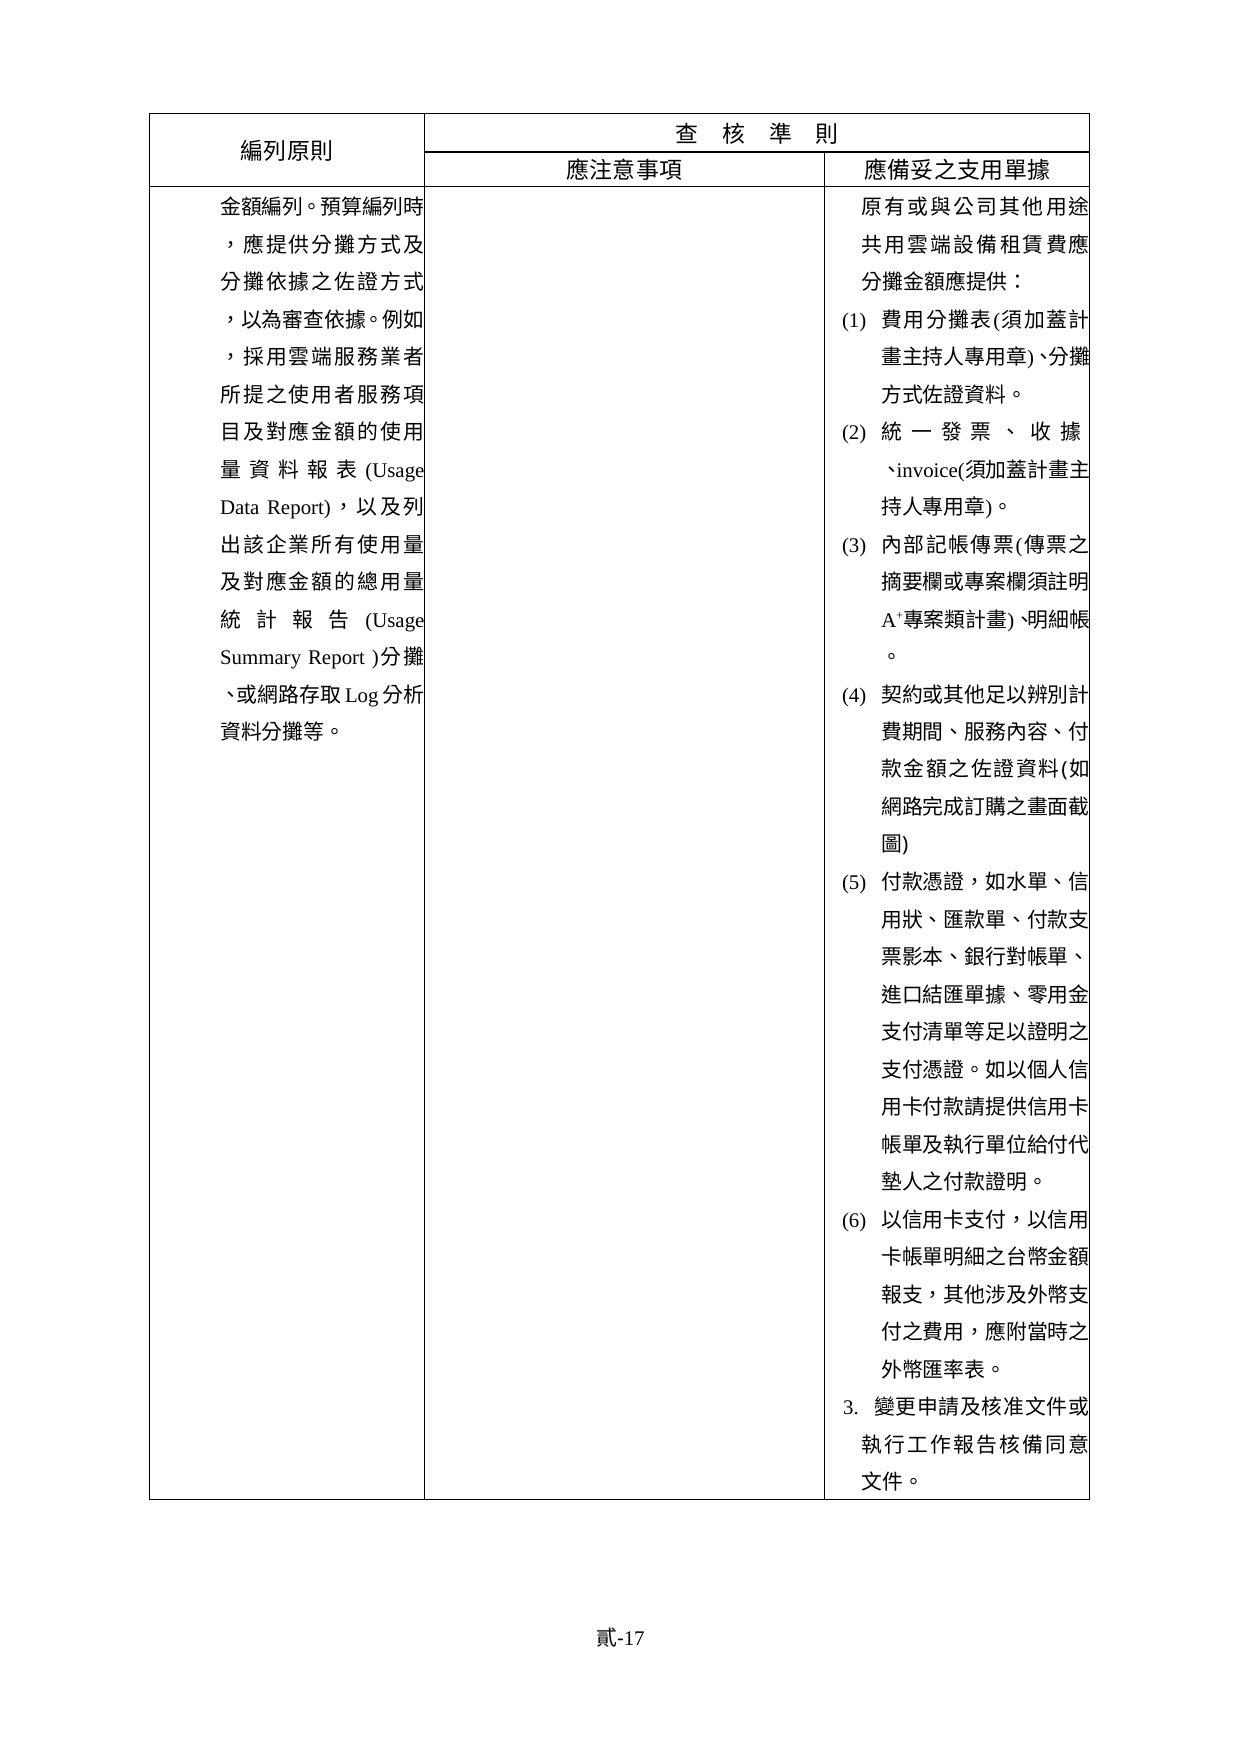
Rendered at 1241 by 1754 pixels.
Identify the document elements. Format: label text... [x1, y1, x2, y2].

table_header 查 核 準 則 [425, 114, 1089, 151]
table_cell 金額編列。預算編列時，應提供分攤方式及分攤依據之佐證方式，以為審查依據。例如，採用雲端服務業者所提之使用者服務項目及對應金額的使用量資料報表(Usage Data Report)，以及列出該企業所有使用量及對應金額的總用量統計報告(Usage Summary Report )分攤、或網路存取Log分析資料分攤等。 [150, 187, 424, 1499]
table_cell 應注意事項 [425, 153, 824, 186]
table_header 編列原則 [150, 114, 424, 186]
table_cell 專為執行專案於計畫期間內新增且僅供專案使用之雲端設備租賃費應提供： 請購單、費用申請、核銷單(須加蓋計畫主持人專用章)。 統一發票、收據、invoice、(須加蓋計畫主持人專用章)。 內部記帳傳票(傳票之摘要欄或專案欄須註明A+專案類計畫)、明細帳。 契約或其他足以辨別計費期間、服務內容、付款金額之佐證資料(如網路完成訂購付款之畫面截圖) 計畫開始日前一個月之雲端設備租賃費帳單。 付款憑證，如水單、信用狀、匯款單、付款支票影本、銀行對帳單、進口結匯單據、零用金支付清單等足以證明之支付憑證。以信用卡付款請提供信用卡帳單及執行單位給付代墊人之付款證明。 以信用卡支付，以信用卡帳單明細之台幣金額報支，其他涉及外幣支付之費用，應附當時之外幣匯率表。 運用專案計畫執行單位原有或與公司其他用途共用雲端設備租賃費應分攤金額應提供： 費用分攤表(須加蓋計畫主持人專用章)、分攤方式佐證資料。 統一發票、收據、invoice(須加蓋計畫主持人專用章)。 內部記帳傳票(傳票之摘要欄或專案欄須註明A+專案類計畫)、明細帳。 契約或其他足以辨別計費期間、服務內容、付款金額之佐證資料(如網路完成訂購之畫面截圖) 付款憑證，如水單、信用狀、匯款單、付款支票影本、銀行對帳單、進口結匯單據、零用金支付清單等足以證明之支付憑證。如以個人信用卡付款請提供信用卡帳單及執行單位給付代墊人之付款證明。 以信用卡支付，以信用卡帳單明細之台幣金額報支，其他涉及外幣支付之費用，應附當時之外幣匯率表。 變更申請及核准文件或執行工作報告核備同意文件。 [825, 187, 1089, 1499]
table_cell 專為執行專案於計畫期間內新增且僅供專案使用之雲端設備租賃之請(採)購、報支、應依公司內部授權規定並經計畫主持人核准(請購單應加蓋計畫主持人專章，若無請購單，請於費用申請或核銷單加蓋計畫主持人專章)；列報金額應與支用單據 (支用單據應加蓋計畫主持人專章)。 運用專案計畫執行單位原有雲端設備租賃服務，或雖為新增但與公司其他用途共用雲端設備租賃服務執行專案計畫，應提供分攤表，分攤表及支用單據應加蓋計畫主持人專章)；分攤方式應與計畫預算所列方式一致，且應與所附費用分攤表及支用單據核算相符。 可全額或依比例扣抵之營業稅進項稅額不得報支為本計畫費用，其相關付款憑證經抽查未發現異常情形。 各年度可認列雲端設備租賃費，其單據日期應在各年度執行期間內，且為專案計畫執行期間所應負擔之費用。若計費方式須於期間結束後才能確定費用金額，致憑證日期落於年度執行期間之外，而已由雲端服務供應業者於憑證內註明計費期間，亦得列報為該執行年度之費用(例如，12月之費用，發票日期為次年1月，若發票上已註明計費期間為12月，仍列為12月之費用)；若計費期間超過計畫期間(例如計費期間為11月15日至12月14日，但計畫僅執行至11月30日)，則執行單位可就下列方式擇一認列。 依據計畫期間涵蓋天數，並依據專案使用比例應分攤金額計算。 依據計費期間專案使用比例應分攤金額計算。 [425, 187, 824, 1499]
table_cell 應備妥之支用單據 [825, 153, 1089, 186]
